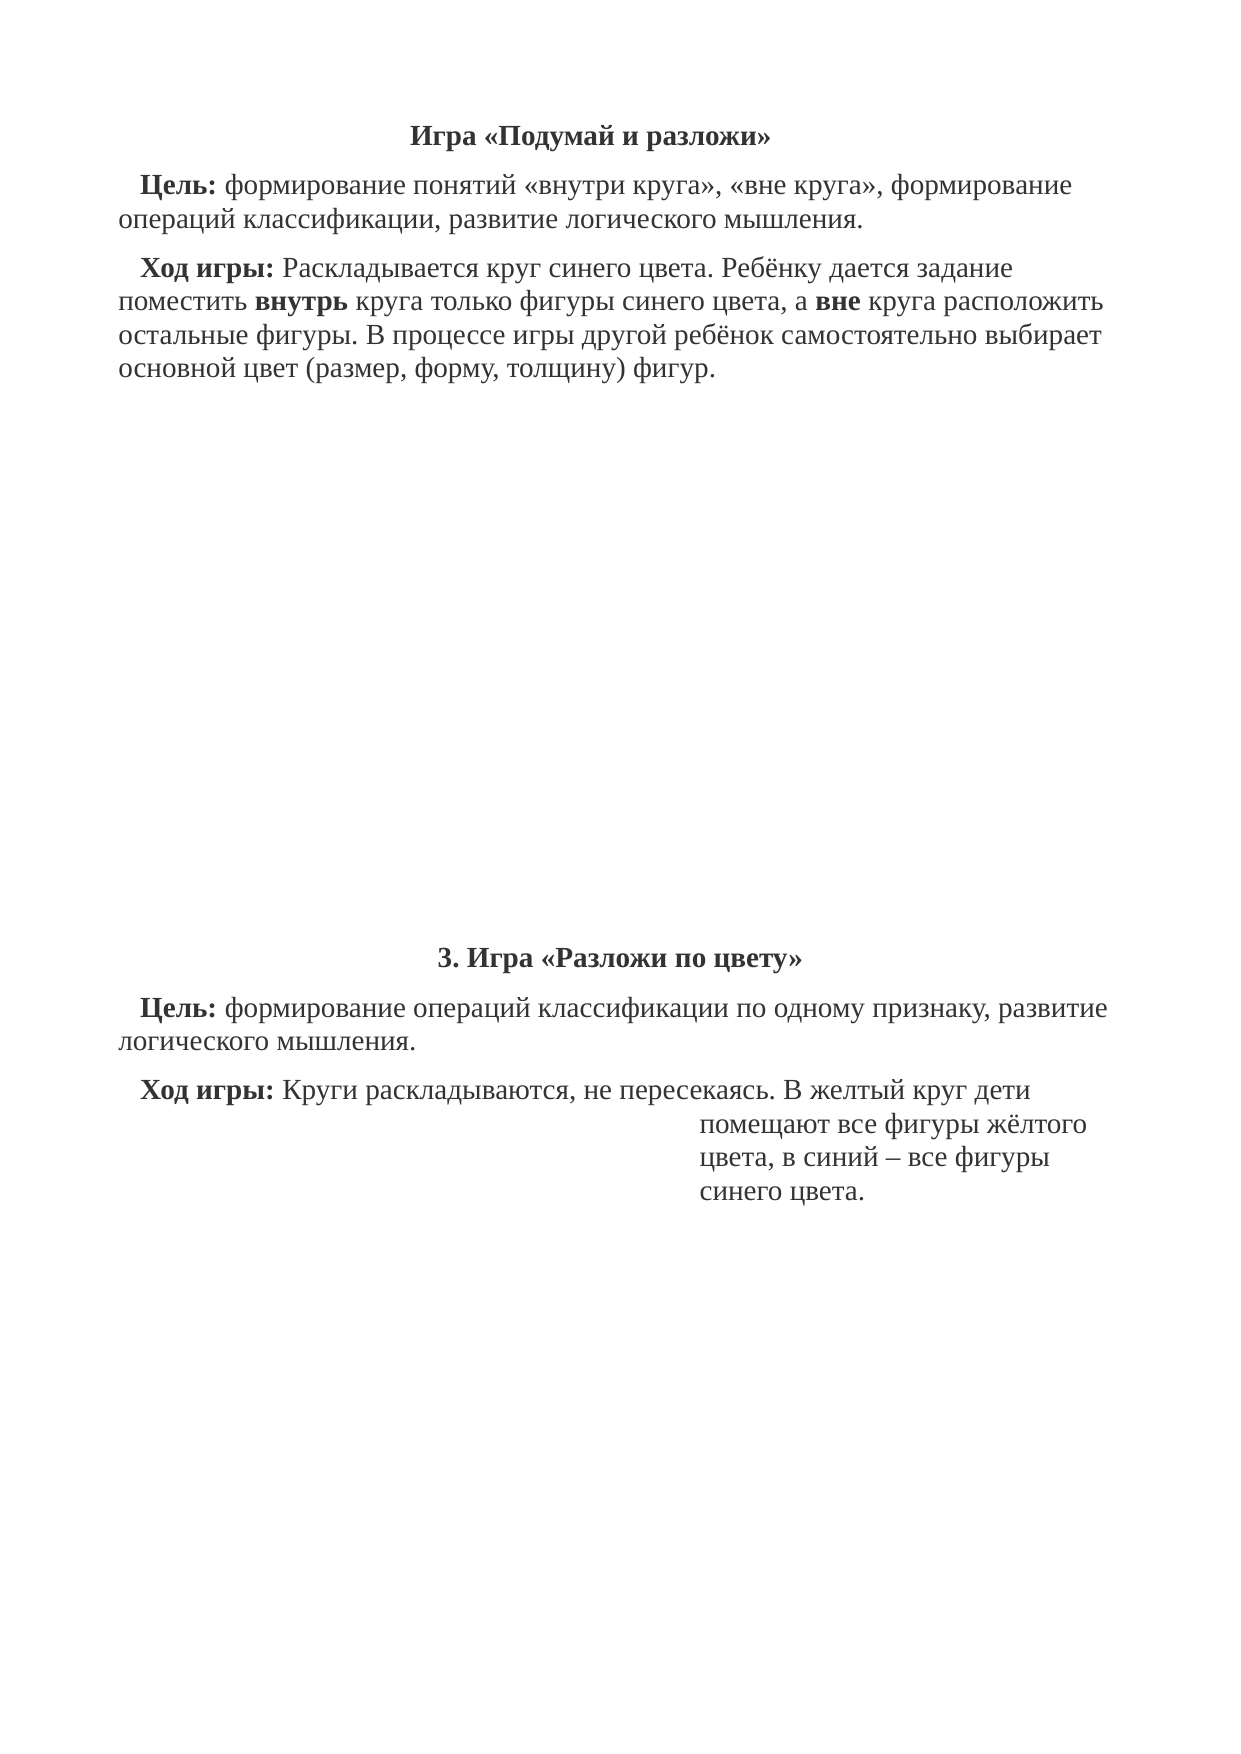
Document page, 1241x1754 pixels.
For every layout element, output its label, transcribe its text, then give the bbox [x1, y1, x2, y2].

text Игра «Подумай и разложи» [118, 118, 1122, 152]
text Цель: формирование операций классификации по одному признаку, развитие логического мышления. [118, 990, 1122, 1057]
text 3. Игра «Разложи по цвету» [118, 941, 1122, 974]
text Цель: формирование понятий «внутри круга», «вне круга», формирование операций классификации, развитие логического мышления. [118, 167, 1122, 234]
text Ход игры: Круги раскладываются, не пересекаясь. В желтый круг дети помещают все фигуры жёлтого цвета, в синий – все фигуры синего цвета. [118, 1072, 1122, 1207]
text Ход игры: Раскладывается круг синего цвета. Ребёнку дается задание поместить внутрь круга только фигуры синего цвета, а вне круга расположить остальные фигуры. В процессе игры другой ребёнок самостоятельно выбирает основной цвет (размер, форму, толщину) фигур. [118, 250, 1122, 384]
